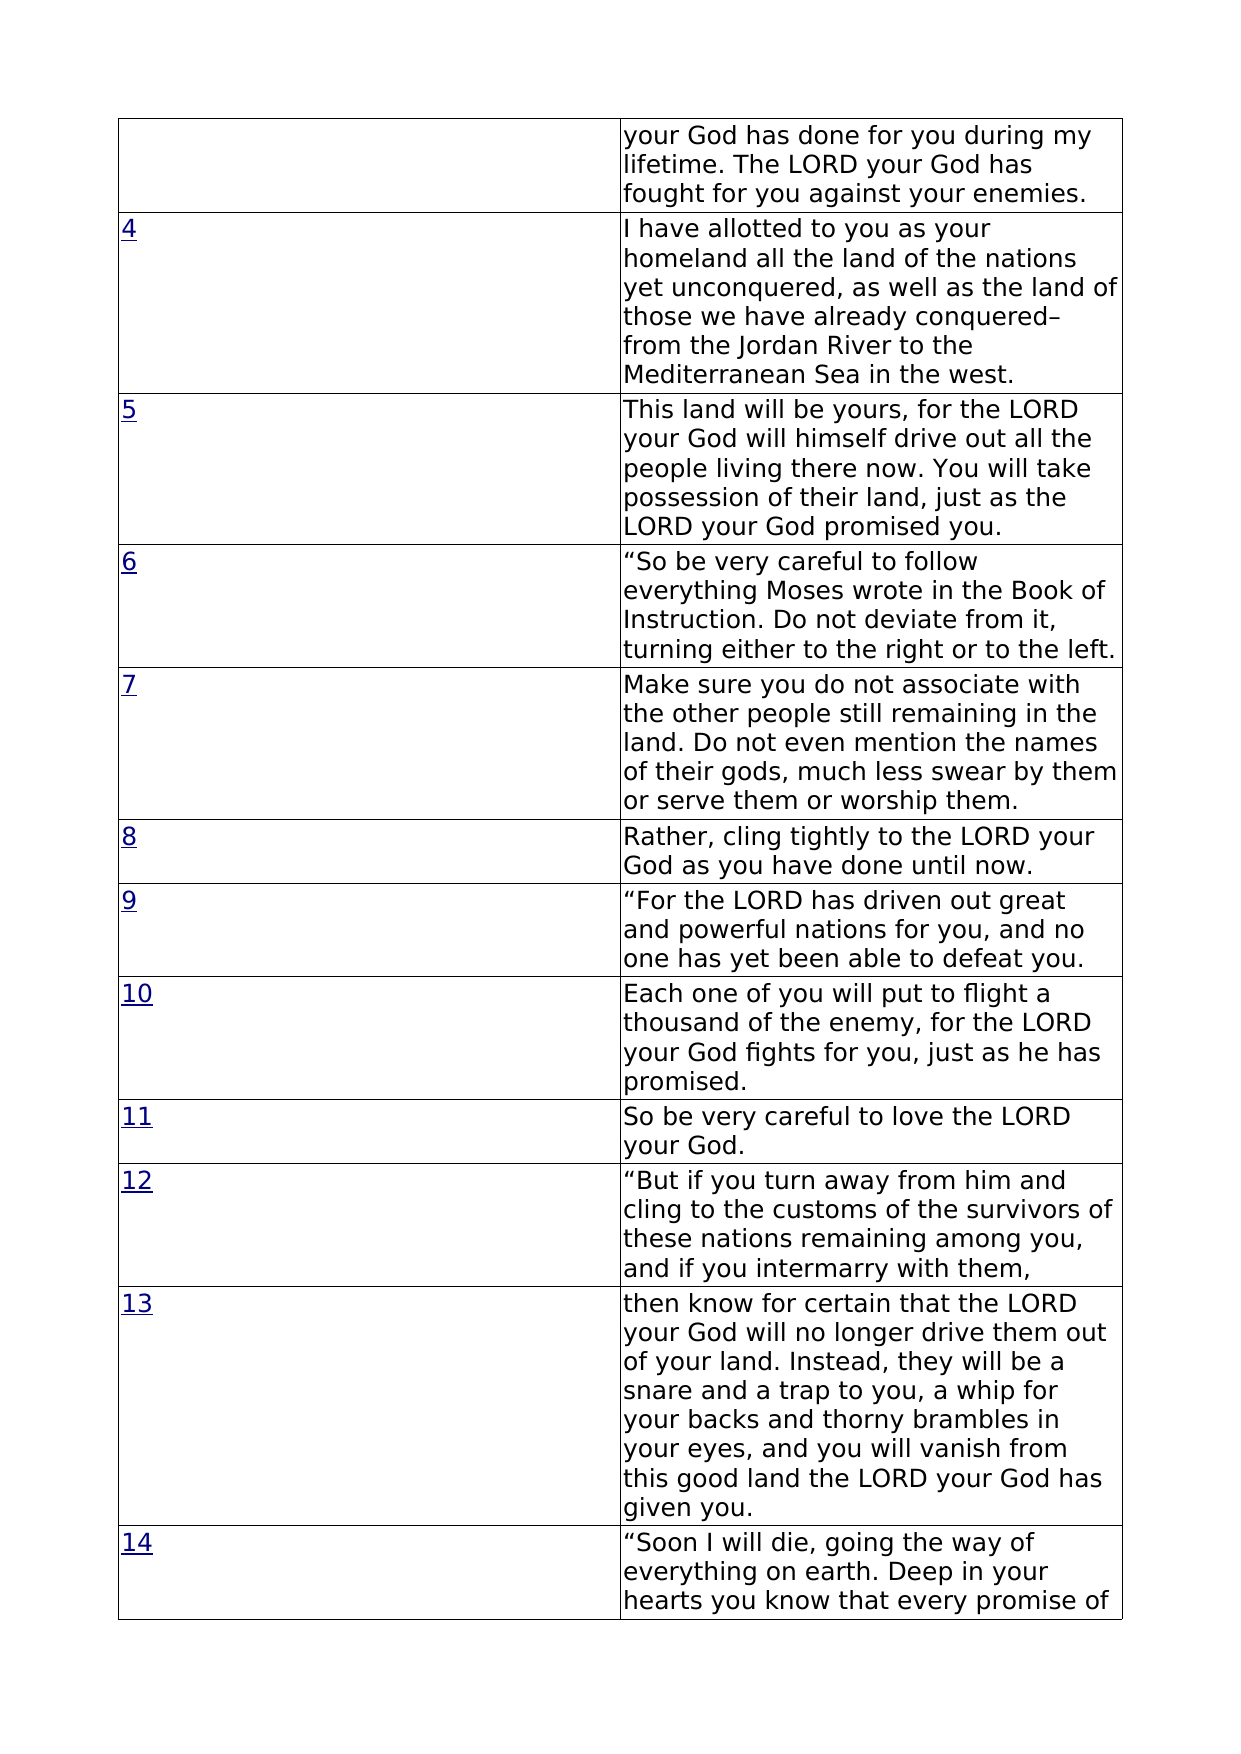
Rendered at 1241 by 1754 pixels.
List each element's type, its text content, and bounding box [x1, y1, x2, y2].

table_cell [119, 119, 620, 212]
table_cell 6 [119, 545, 620, 667]
table_cell 7 [119, 668, 620, 819]
table_cell then know for certain that the LORD your God will no longer drive them out of your land. Instead, they will be a snare and a trap to you, a whip for your backs and thorny brambles in your eyes, and you will vanish from this good land the LORD your God has given you. [621, 1287, 1122, 1525]
table_cell 9 [119, 884, 620, 976]
table_cell “But if you turn away from him and cling to the customs of the survivors of these nations remaining among you, and if you intermarry with them, [621, 1164, 1122, 1286]
table_cell This land will be yours, for the LORD your God will himself drive out all the people living there now. You will take possession of their land, just as the LORD your God promised you. [621, 394, 1122, 544]
table_cell 14 [119, 1526, 620, 1618]
table_cell 4 [119, 213, 620, 392]
table_cell Rather, cling tightly to the LORD your God as you have done until now. [621, 820, 1122, 883]
table_cell “So be very careful to follow everything Moses wrote in the Book of Instruction. Do not deviate from it, turning either to the right or to the left. [621, 545, 1122, 667]
table_cell Each one of you will put to flight a thousand of the enemy, for the LORD your God fights for you, just as he has promised. [621, 977, 1122, 1099]
table_cell So be very careful to love the LORD your God. [621, 1100, 1122, 1163]
table_cell “For the LORD has driven out great and powerful nations for you, and no one has yet been able to defeat you. [621, 884, 1122, 976]
table_cell 13 [119, 1287, 620, 1525]
table_cell Make sure you do not associate with the other people still remaining in the land. Do not even mention the names of their gods, much less swear by them or serve them or worship them. [621, 668, 1122, 819]
table_cell 11 [119, 1100, 620, 1163]
table_cell 5 [119, 394, 620, 544]
table_cell your God has done for you during my lifetime. The LORD your God has fought for you against your enemies. [621, 119, 1122, 212]
table_cell “Soon I will die, going the way of everything on earth. Deep in your hearts you know that every promise of [621, 1526, 1122, 1618]
table_cell I have allotted to you as your homeland all the land of the nations yet unconquered, as well as the land of those we have already conquered– from the Jordan River to the Mediterranean Sea in the west. [621, 213, 1122, 392]
table_cell 8 [119, 820, 620, 883]
table_cell 12 [119, 1164, 620, 1286]
table_cell 10 [119, 977, 620, 1099]
